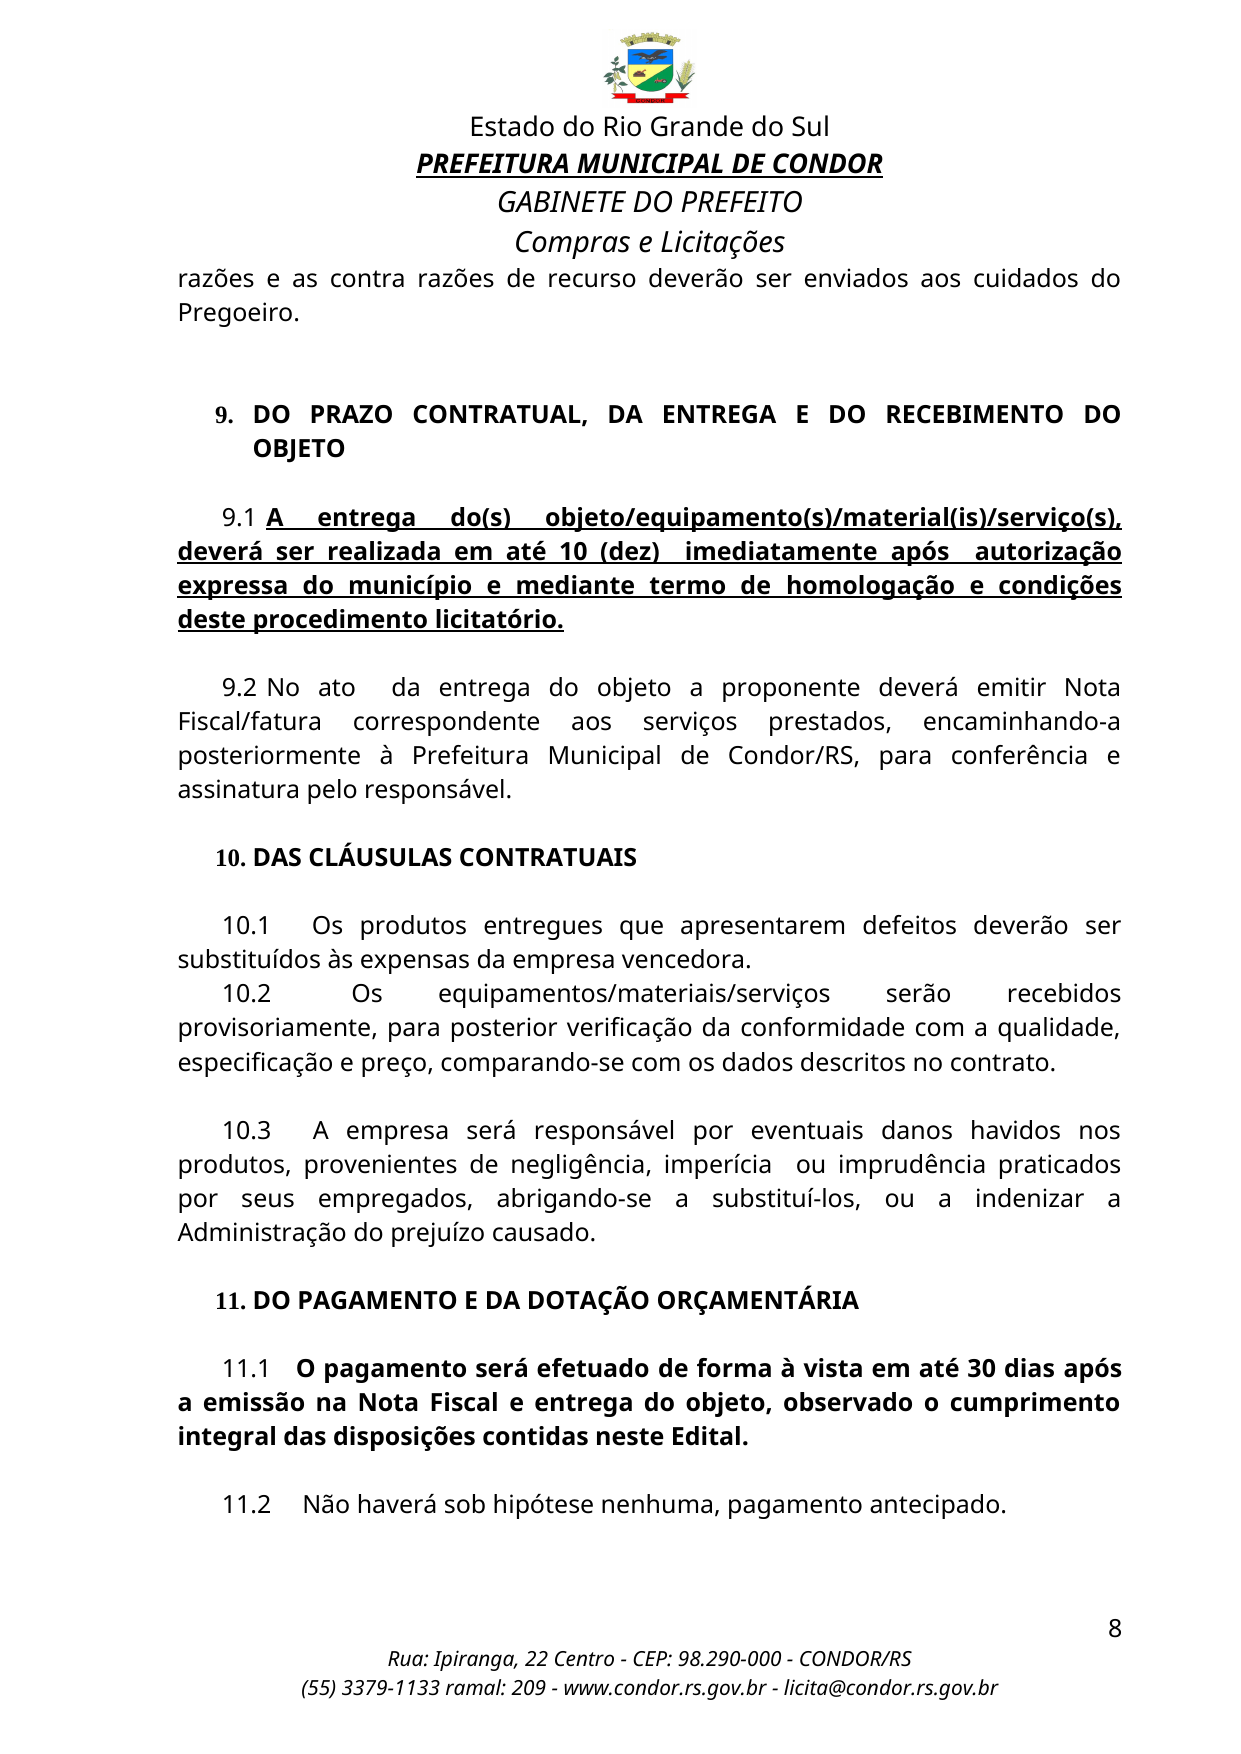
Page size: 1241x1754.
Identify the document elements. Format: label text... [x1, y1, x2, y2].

list Os equipamentos/materiais/serviços serão recebidos provisoriamente, para posterior verificação da conformidade com a qualidade, especificação e preço, comparando-se com os dados descritos no contrato. [177, 976, 1122, 1078]
list razões e as contra razões de recurso deverão ser enviados aos cuidados do Pregoeiro. [177, 261, 1122, 329]
list A empresa será responsável por eventuais danos havidos nos produtos, provenientes de negligência, imperícia ou imprudência praticados por seus empregados, abrigando-se a substituí-los, ou a indenizar a Administração do prejuízo causado. [177, 1112, 1122, 1248]
list DO PRAZO CONTRATUAL, DA ENTREGA E DO RECEBIMENTO DO OBJETO [215, 397, 1122, 465]
list expressa do município e mediante termo de homologação e condições [177, 564, 1122, 596]
list deste procedimento licitatório. [177, 598, 1122, 635]
list No ato da entrega do objeto a proponente deverá emitir Nota Fiscal/fatura correspondente aos serviços prestados, encaminhando-a posteriormente à Prefeitura Municipal de Condor/RS, para conferência e assinatura pelo responsável. [177, 669, 1122, 806]
picture [602, 29, 698, 108]
list DO PAGAMENTO E DA DOTAÇÃO ORÇAMENTÁRIA [215, 1283, 1122, 1317]
list Os produtos entregues que apresentarem defeitos deverão ser substituídos às expensas da empresa vencedora. [177, 908, 1122, 976]
list DAS CLÁUSULAS CONTRATUAIS [215, 840, 1122, 874]
list A entrega do(s) objeto/equipamento(s)/material(is)/serviço(s), deverá ser realizada em até 10 (dez) imediatamente após autorização [177, 499, 1122, 562]
list Não haverá sob hipótese nenhuma, pagamento antecipado. [177, 1487, 1122, 1521]
list O pagamento será efetuado de forma à vista em até 30 dias após a emissão na Nota Fiscal e entrega do objeto, observado o cumprimento integral das disposições contidas neste Edital. [177, 1351, 1122, 1453]
